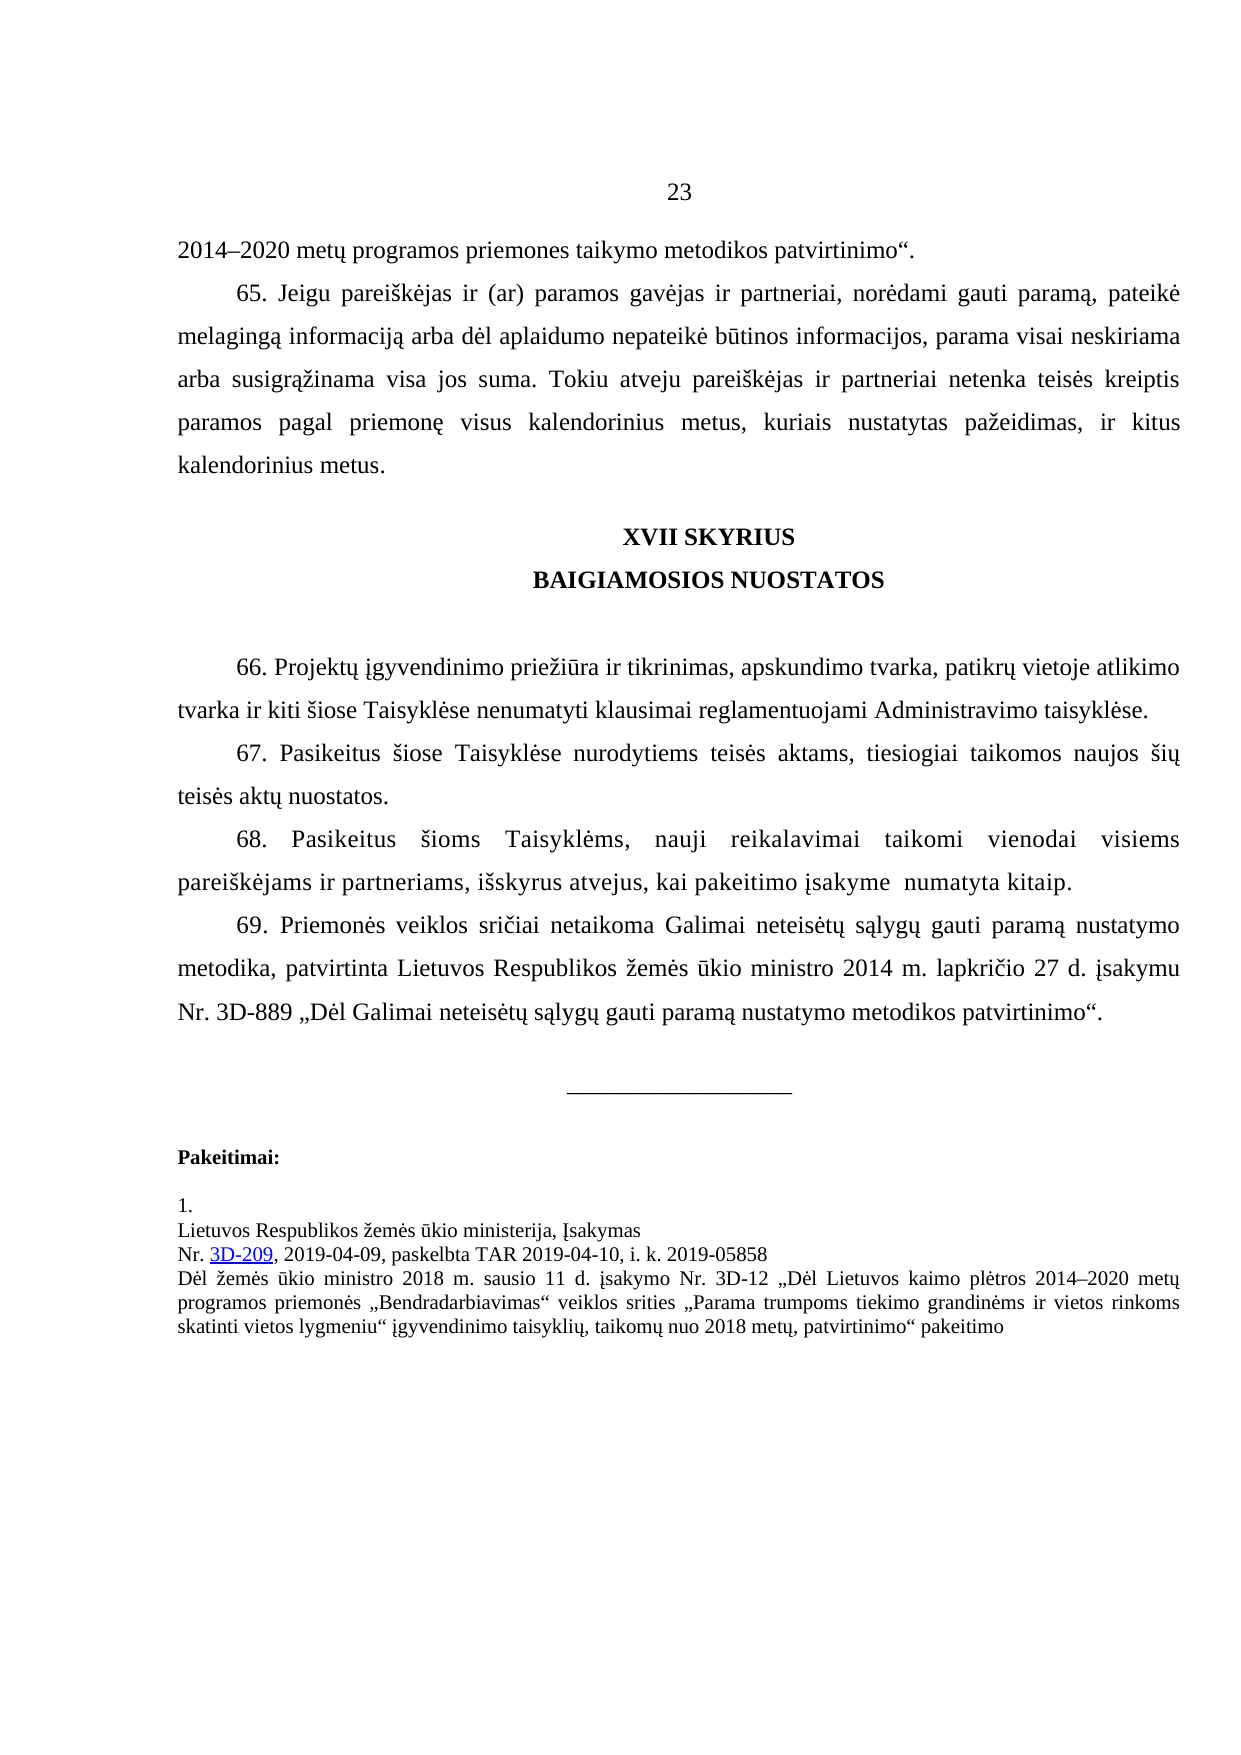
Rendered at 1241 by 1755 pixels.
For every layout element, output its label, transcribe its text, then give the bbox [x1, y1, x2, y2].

text 65. Jeigu pareiškėjas ir (ar) paramos gavėjas ir partneriai, norėdami gauti paramą, pateikė melagingą informaciją arba dėl aplaidumo nepateikė būtinos informacijos, parama visai neskiriama arba susigrąžinama visa jos suma. Tokiu atveju pareiškėjas ir partneriai netenka teisės kreiptis paramos pagal priemonę visus kalendorinius metus, kuriais nustatytas pažeidimas, ir kitus kalendorinius metus. [177, 278, 1181, 479]
text BAIGIAMOSIOS NUOSTATOS [177, 565, 1181, 594]
text 67. Pasikeitus šiose Taisyklėse nurodytiems teisės aktams, tiesiogiai taikomos naujos šių teisės aktų nuostatos. [177, 738, 1181, 810]
text Lietuvos Respublikos žemės ūkio ministerija, Įsakymas [177, 1217, 1181, 1242]
text 2014–2020 metų programos priemones taikymo metodikos patvirtinimo“. [177, 235, 1181, 263]
text Nr. 3D-209, 2019-04-09, paskelbta TAR 2019-04-10, i. k. 2019-05858 [177, 1242, 1181, 1266]
text 66. Projektų įgyvendinimo priežiūra ir tikrinimas, apskundimo tvarka, patikrų vietoje atlikimo tvarka ir kiti šiose Taisyklėse nenumatyti klausimai reglamentuojami Administravimo taisyklėse. [177, 652, 1181, 723]
text XVII SKYRIUS [177, 522, 1181, 551]
text 1. [177, 1193, 1181, 1217]
text 68. Pasikeitus šioms Taisyklėms, nauji reikalavimai taikomi vienodai visiems pareiškėjams ir partneriams, išskyrus atvejus, kai pakeitimo įsakyme numatyta kitaip. [177, 824, 1181, 896]
text 69. Priemonės veiklos sričiai netaikoma Galimai neteisėtų sąlygų gauti paramą nustatymo metodika, patvirtinta Lietuvos Respublikos žemės ūkio ministro 2014 m. lapkričio 27 d. įsakymu Nr. 3D-889 „Dėl Galimai neteisėtų sąlygų gauti paramą nustatymo metodikos patvirtinimo“. [177, 910, 1181, 1025]
text __________________ [177, 1068, 1181, 1097]
text Dėl žemės ūkio ministro 2018 m. sausio 11 d. įsakymo Nr. 3D-12 „Dėl Lietuvos kaimo plėtros 2014–2020 metų programos priemonės „Bendradarbiavimas“ veiklos srities „Parama trumpoms tiekimo grandinėms ir vietos rinkoms skatinti vietos lygmeniu“ įgyvendinimo taisyklių, taikomų nuo 2018 metų, patvirtinimo“ pakeitimo [177, 1266, 1181, 1338]
text Pakeitimai: [177, 1145, 1181, 1169]
